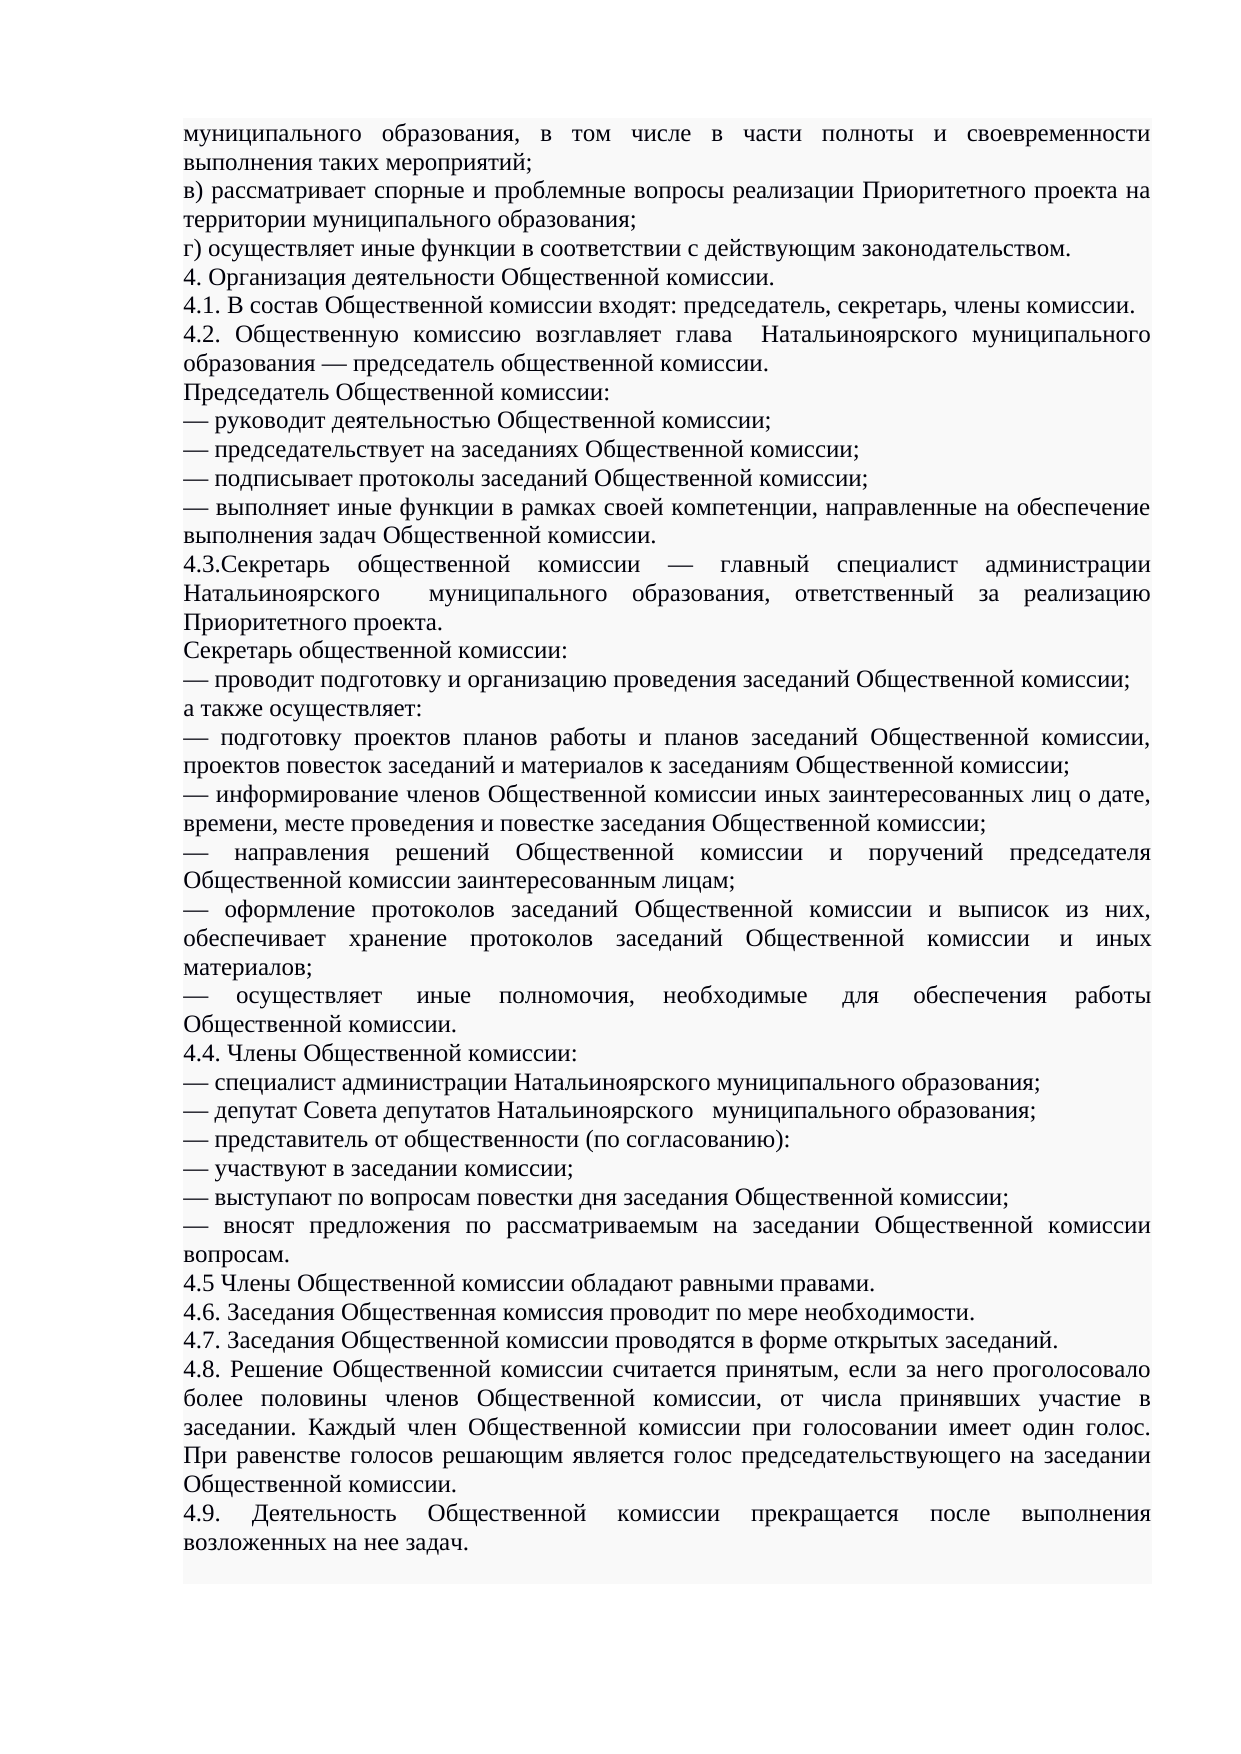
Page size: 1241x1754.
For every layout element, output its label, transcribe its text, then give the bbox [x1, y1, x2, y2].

text в) рассматривает спорные и проблемные вопросы реализации Приоритетного проекта на территории муниципального образования; [183, 176, 1152, 233]
text 4.8. Решение Общественной комиссии считается принятым, если за него проголосовало более половины членов Общественной комиссии, от числа принявших участие в заседании. Каждый член Общественной комиссии при голосовании имеет один голос. При равенстве голосов решающим является голос председательствующего на заседании Общественной комиссии. [183, 1354, 1152, 1498]
text — выступают по вопросам повестки дня заседания Общественной комиссии; [183, 1182, 1152, 1211]
text 4.6. Заседания Общественная комиссия проводит по мере необходимости. [183, 1297, 1152, 1326]
text — депутат Совета депутатов Натальиноярского муниципального образования; [183, 1096, 1152, 1124]
text — председательствует на заседаниях Общественной комиссии; [183, 434, 1152, 463]
text — специалист администрации Натальиноярского муниципального образования; [183, 1067, 1152, 1096]
text — руководит деятельностью Общественной комиссии; [183, 406, 1152, 434]
text — информирование членов Общественной комиссии иных заинтересованных лиц о дате, времени, месте проведения и повестке заседания Общественной комиссии; [183, 779, 1152, 837]
text — участвуют в заседании комиссии; [183, 1153, 1152, 1182]
text — оформление протоколов заседаний Общественной комиссии и выписок из них, обеспечивает хранение протоколов заседаний Общественной комиссии и иных материалов; [183, 894, 1152, 981]
text 4.1. В состав Общественной комиссии входят: председатель, секретарь, члены комиссии. [183, 291, 1152, 319]
text 4. Организация деятельности Общественной комиссии. [183, 262, 1152, 291]
text — осуществляет иные полномочия, необходимые для обеспечения работы Общественной комиссии. [183, 981, 1152, 1038]
text 4.7. Заседания Общественной комиссии проводятся в форме открытых заседаний. [183, 1326, 1152, 1354]
text 4.5 Члены Общественной комиссии обладают равными правами. [183, 1268, 1152, 1297]
text 4.3.Секретарь общественной комиссии — главный специалист администрации Натальиноярского муниципального образования, ответственный за реализацию Приоритетного проекта. [183, 549, 1152, 636]
text Председатель Общественной комиссии: [183, 377, 1152, 406]
text 4.9. Деятельность Общественной комиссии прекращается после выполнения возложенных на нее задач. [183, 1498, 1152, 1556]
text Секретарь общественной комиссии: [183, 636, 1152, 664]
text а также осуществляет: [183, 693, 1152, 722]
text муниципального образования, в том числе в части полноты и своевременности выполнения таких мероприятий; [183, 118, 1152, 176]
text — проводит подготовку и организацию проведения заседаний Общественной комиссии; [183, 664, 1152, 693]
text — вносят предложения по рассматриваемым на заседании Общественной комиссии вопросам. [183, 1211, 1152, 1268]
text — представитель от общественности (по согласованию): [183, 1124, 1152, 1153]
text — подготовку проектов планов работы и планов заседаний Общественной комиссии, проектов повесток заседаний и материалов к заседаниям Общественной комиссии; [183, 722, 1152, 779]
text 4.2. Общественную комиссию возглавляет глава Натальиноярского муниципального образования — председатель общественной комиссии. [183, 319, 1152, 377]
text 4.4. Члены Общественной комиссии: [183, 1038, 1152, 1067]
text — выполняет иные функции в рамках своей компетенции, направленные на обеспечение выполнения задач Общественной комиссии. [183, 492, 1152, 549]
text г) осуществляет иные функции в соответствии с действующим законодательством. [183, 233, 1152, 262]
text — направления решений Общественной комиссии и поручений председателя Общественной комиссии заинтересованным лицам; [183, 837, 1152, 894]
text — подписывает протоколы заседаний Общественной комиссии; [183, 463, 1152, 492]
